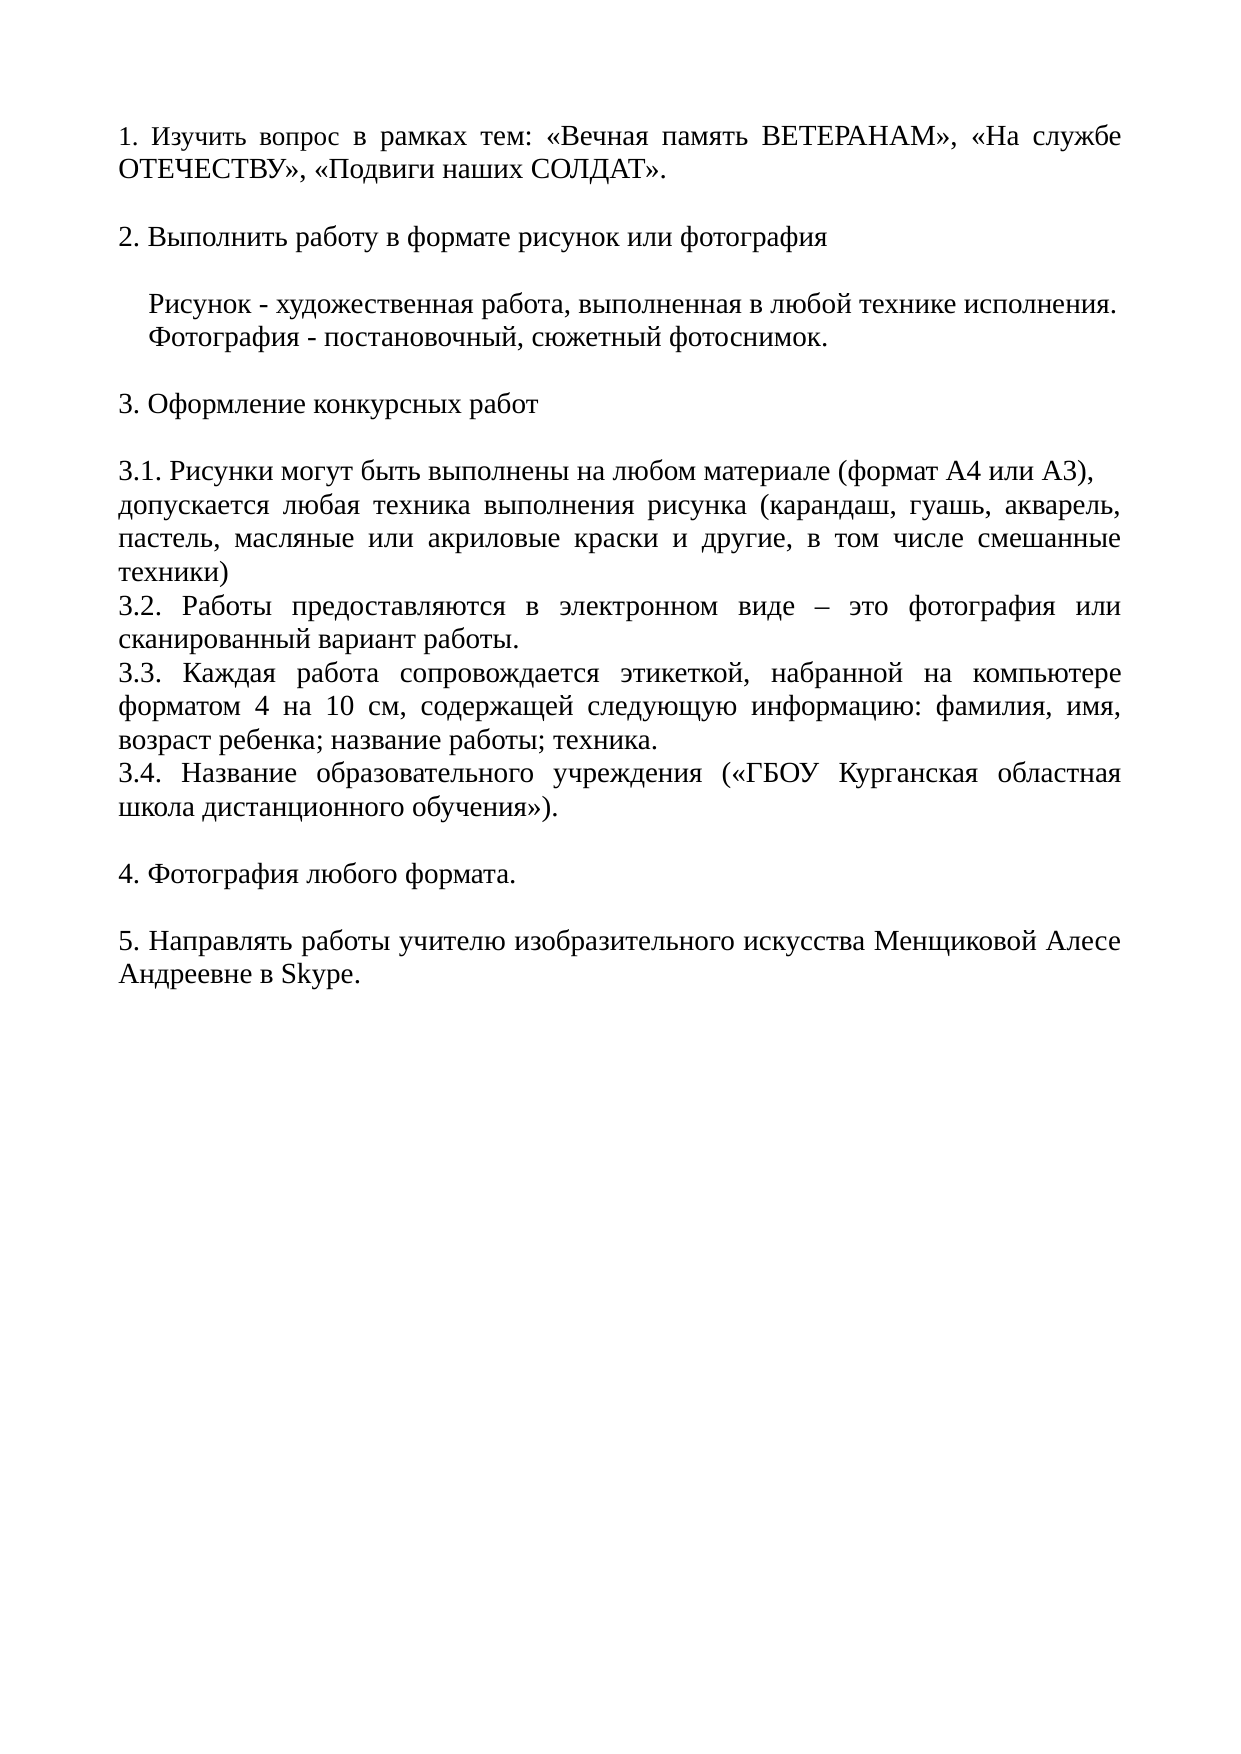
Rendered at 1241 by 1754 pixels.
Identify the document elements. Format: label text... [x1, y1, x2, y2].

text 1. Изучить вопрос в рамках тем: «Вечная память ВЕТЕРАНАМ», «На службе ОТЕЧЕСТВУ», «Подвиги наших СОЛДАТ». [118, 118, 1122, 185]
text 4. Фотография любого формата. [118, 856, 1122, 889]
text  Рисунок - художественная работа, выполненная в любой технике исполнения. [118, 286, 1122, 319]
text 3.1. Рисунки могут быть выполнены на любом материале (формат А4 или А3), [118, 453, 1122, 487]
text  Фотография - постановочный, сюжетный фотоснимок. [118, 319, 1122, 353]
text 3.3. Каждая работа сопровождается этикеткой, набранной на компьютере форматом 4 на 10 см, содержащей следующую информацию: фамилия, имя, возраст ребенка; название работы; техника. [118, 655, 1122, 755]
list 3.4. Название образовательного учреждения («ГБОУ Курганская областная школа дистанционного обучения»). [118, 755, 1122, 822]
text 5. Направлять работы учителю изобразительного искусства Менщиковой Алесе Андреевне в Skype. [118, 923, 1122, 990]
text допускается любая техника выполнения рисунка (карандаш, гуашь, акварель, пастель, масляные или акриловые краски и другие, в том числе смешанные техники) [118, 487, 1122, 588]
text 3. Оформление конкурсных работ [118, 386, 1122, 420]
text 3.2. Работы предоставляются в электронном виде – это фотография или сканированный вариант работы. [118, 588, 1122, 655]
text 2. Выполнить работу в формате рисунок или фотография [118, 219, 1122, 252]
